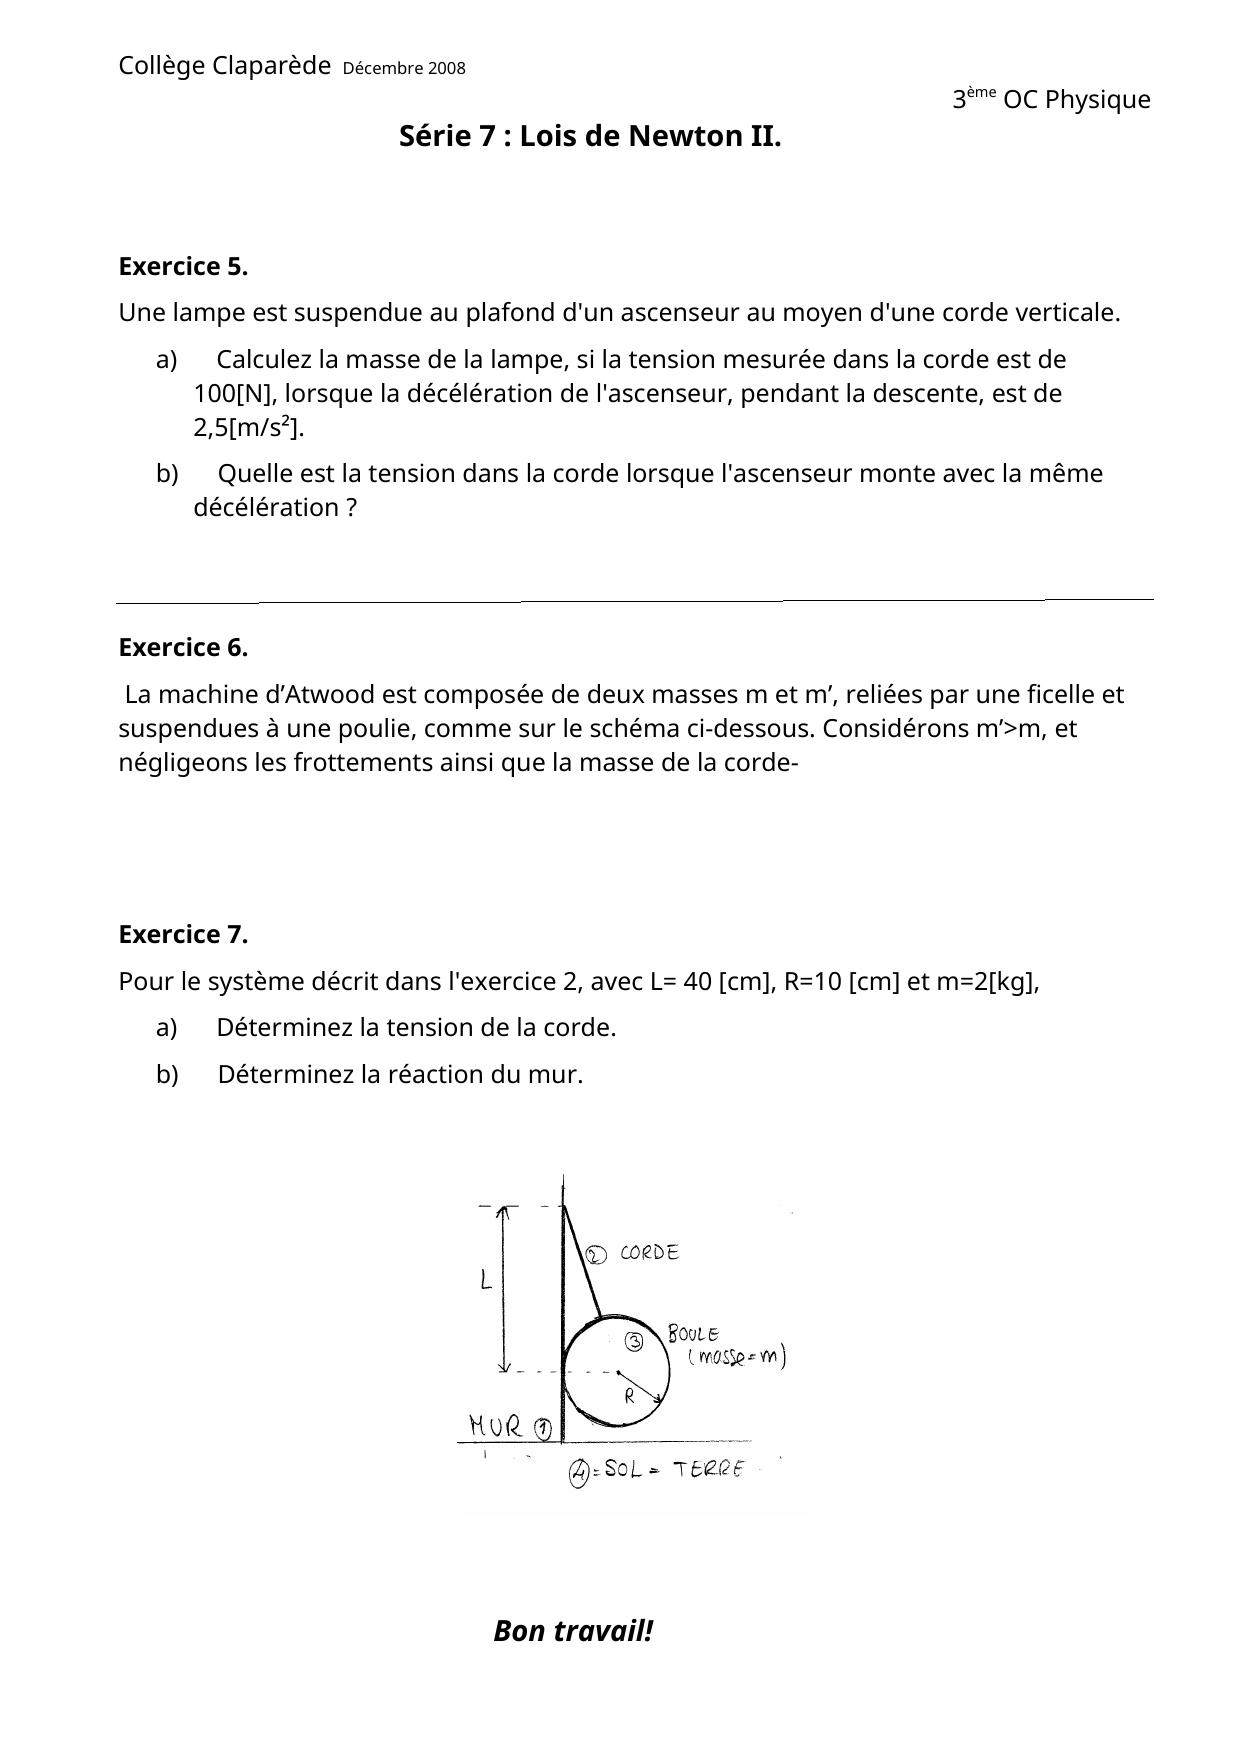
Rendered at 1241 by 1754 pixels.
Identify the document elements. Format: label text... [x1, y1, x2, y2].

text Bon travail! [156, 1610, 1151, 1650]
text b) Quelle est la tension dans la corde lorsque l'ascenseur monte avec la même décélération ? [156, 456, 1151, 524]
text b) Déterminez la réaction du mur. [156, 1056, 1151, 1090]
text Exercice 6. [118, 630, 1151, 664]
text a) Déterminez la tension de la corde. [156, 1010, 1151, 1044]
text La machine d’Atwood est composée de deux masses m et m’, reliées par une ficelle et suspendues à une poulie, comme sur le schéma ci-dessous. Considérons m’>m, et négligeons les frottements ainsi que la masse de la corde- [118, 676, 1151, 778]
picture [457, 1149, 813, 1517]
text Pour le système décrit dans l'exercice 2, avec L= 40 [cm], R=10 [cm] et m=2[kg], [118, 963, 1151, 997]
text Une lampe est suspendue au plafond d'un ascenseur au moyen d'une corde verticale. [118, 295, 1151, 329]
text Exercice 7. [118, 917, 1151, 951]
text Exercice 5. [118, 248, 1151, 282]
text a) Calculez la masse de la lampe, si la tension mesurée dans la corde est de 100[N], lorsque la décélération de l'ascenseur, pendant la descente, est de 2,5[m/s²]. [156, 341, 1151, 443]
